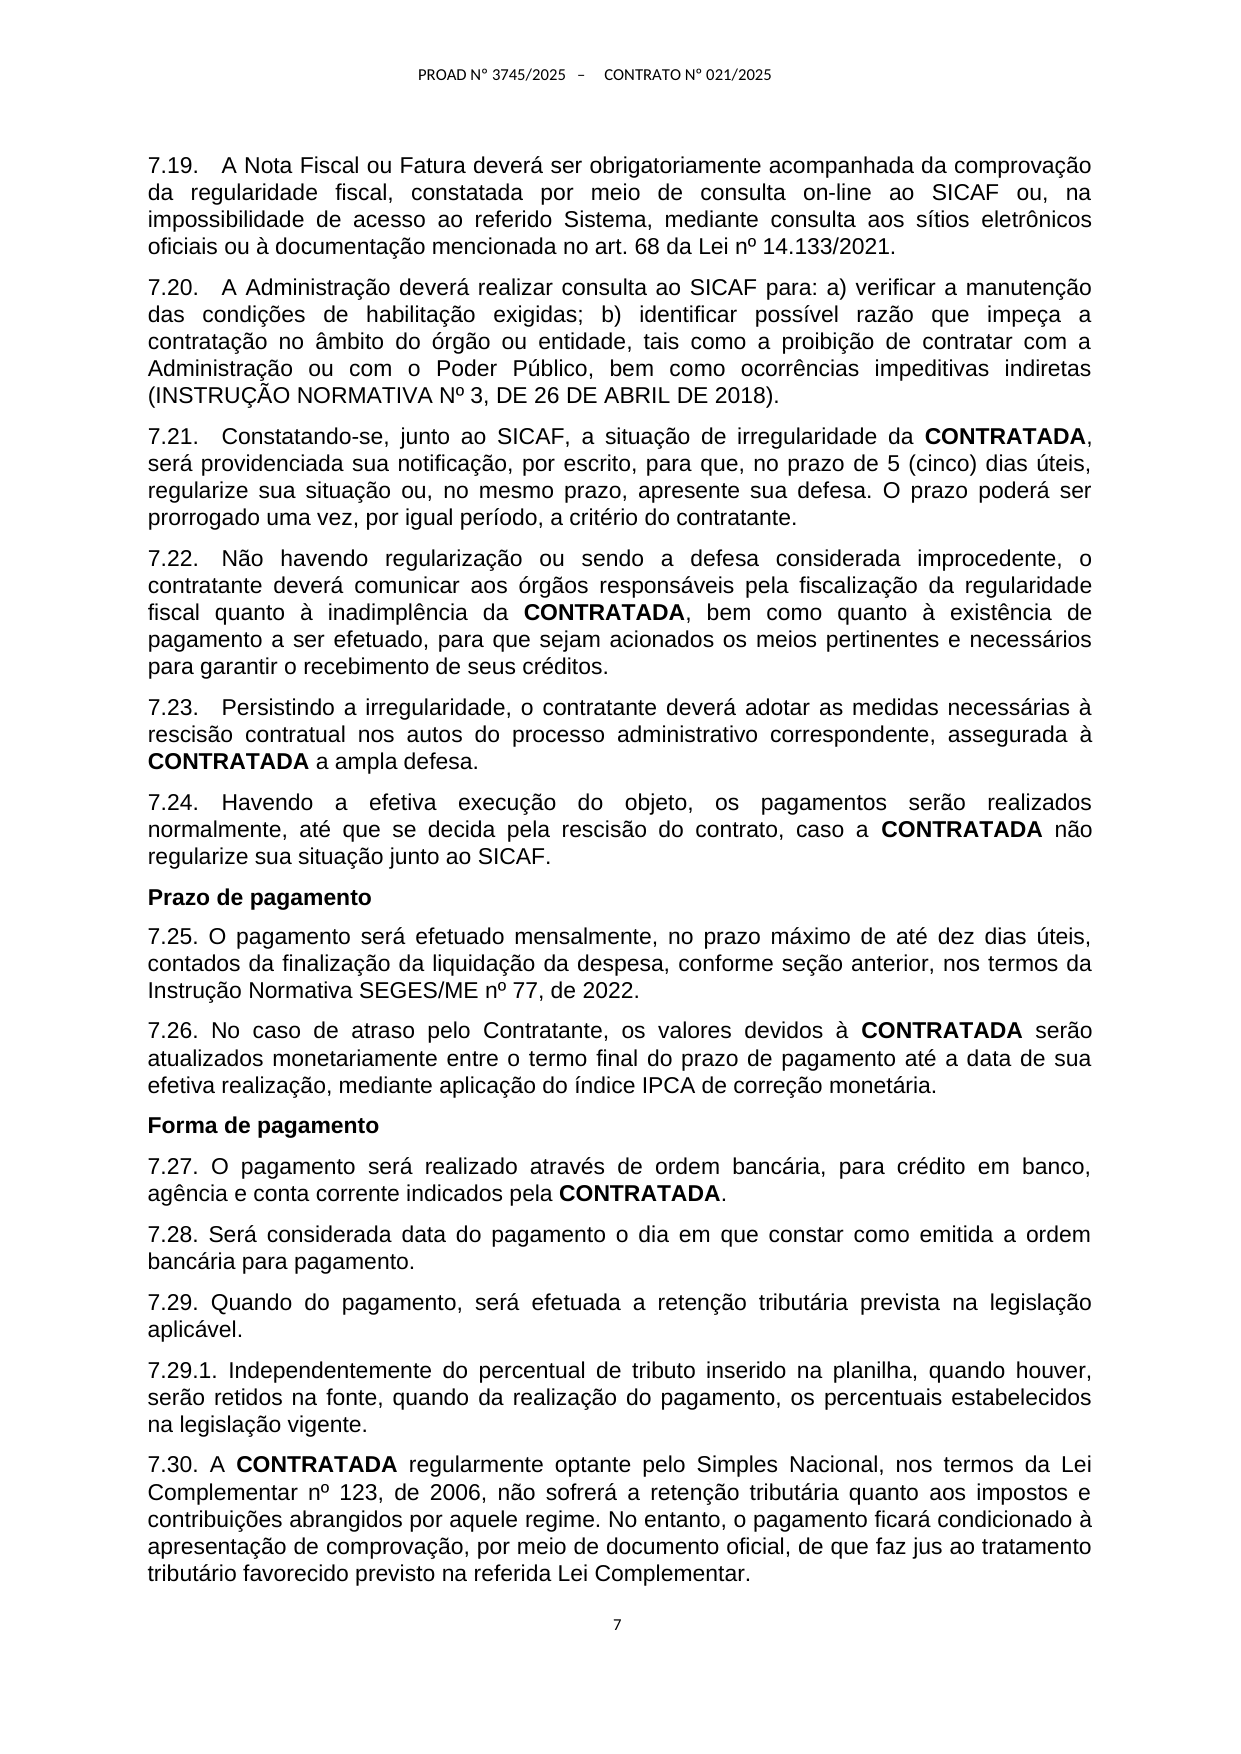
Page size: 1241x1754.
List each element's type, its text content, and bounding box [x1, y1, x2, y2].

text 7.27. O pagamento será realizado através de ordem bancária, para crédito em banco, agência e conta corrente indicados pela CONTRATADA. [147, 1153, 1092, 1207]
text 7.29. Quando do pagamento, será efetuada a retenção tributária prevista na legislação aplicável. [147, 1289, 1092, 1342]
subtitle Forma de pagamento [147, 1112, 1092, 1139]
list Constatando-se, junto ao SICAF, a situação de irregularidade da CONTRATADA, será providenciada sua notificação, por escrito, para que, no prazo de 5 (cinco) dias úteis, regularize sua situação ou, no mesmo prazo, apresente sua defesa. O prazo poderá ser prorrogado uma vez, por igual período, a critério do contratante. [148, 423, 1092, 531]
text 7.30. A CONTRATADA regularmente optante pelo Simples Nacional, nos termos da Lei Complementar nº 123, de 2006, não sofrerá a retenção tributária quanto aos impostos e contribuições abrangidos por aquele regime. No entanto, o pagamento ficará condicionado à apresentação de comprovação, por meio de documento oficial, de que faz jus ao tratamento tributário favorecido previsto na referida Lei Complementar. [147, 1451, 1092, 1586]
list Persistindo a irregularidade, o contratante deverá adotar as medidas necessárias à rescisão contratual nos autos do processo administrativo correspondente, assegurada à CONTRATADA a ampla defesa. [148, 694, 1092, 774]
list A Administração deverá realizar consulta ao SICAF para: a) verificar a manutenção das condições de habilitação exigidas; b) identificar possível razão que impeça a contratação no âmbito do órgão ou entidade, tais como a proibição de contratar com a Administração ou com o Poder Público, bem como ocorrências impeditivas indiretas (INSTRUÇÃO NORMATIVA Nº 3, DE 26 DE ABRIL DE 2018). [148, 274, 1092, 408]
text 7.25. O pagamento será efetuado mensalmente, no prazo máximo de até dez dias úteis, contados da finalização da liquidação da despesa, conforme seção anterior, nos termos da Instrução Normativa SEGES/ME nº 77, de 2022. [147, 923, 1092, 1003]
list Havendo a efetiva execução do objeto, os pagamentos serão realizados normalmente, até que se decida pela rescisão do contrato, caso a CONTRATADA não regularize sua situação junto ao SICAF. [148, 789, 1092, 869]
text Prazo de pagamento [148, 884, 1092, 910]
list A Nota Fiscal ou Fatura deverá ser obrigatoriamente acompanhada da comprovação da regularidade fiscal, constatada por meio de consulta on-line ao SICAF ou, na impossibilidade de acesso ao referido Sistema, mediante consulta aos sítios eletrônicos oficiais ou à documentação mencionada no art. 68 da Lei nº 14.133/2021. [148, 152, 1092, 259]
list Não havendo regularização ou sendo a defesa considerada improcedente, o contratante deverá comunicar aos órgãos responsáveis pela fiscalização da regularidade fiscal quanto à inadimplência da CONTRATADA, bem como quanto à existência de pagamento a ser efetuado, para que sejam acionados os meios pertinentes e necessários para garantir o recebimento de seus créditos. [148, 545, 1092, 679]
text 7.26. No caso de atraso pelo Contratante, os valores devidos à CONTRATADA serão atualizados monetariamente entre o termo final do prazo de pagamento até a data de sua efetiva realização, mediante aplicação do índice IPCA de correção monetária. [147, 1017, 1092, 1098]
text 7.29.1. Independentemente do percentual de tributo inserido na planilha, quando houver, serão retidos na fonte, quando da realização do pagamento, os percentuais estabelecidos na legislação vigente. [147, 1357, 1092, 1437]
text 7.28. Será considerada data do pagamento o dia em que constar como emitida a ordem bancária para pagamento. [147, 1221, 1092, 1274]
